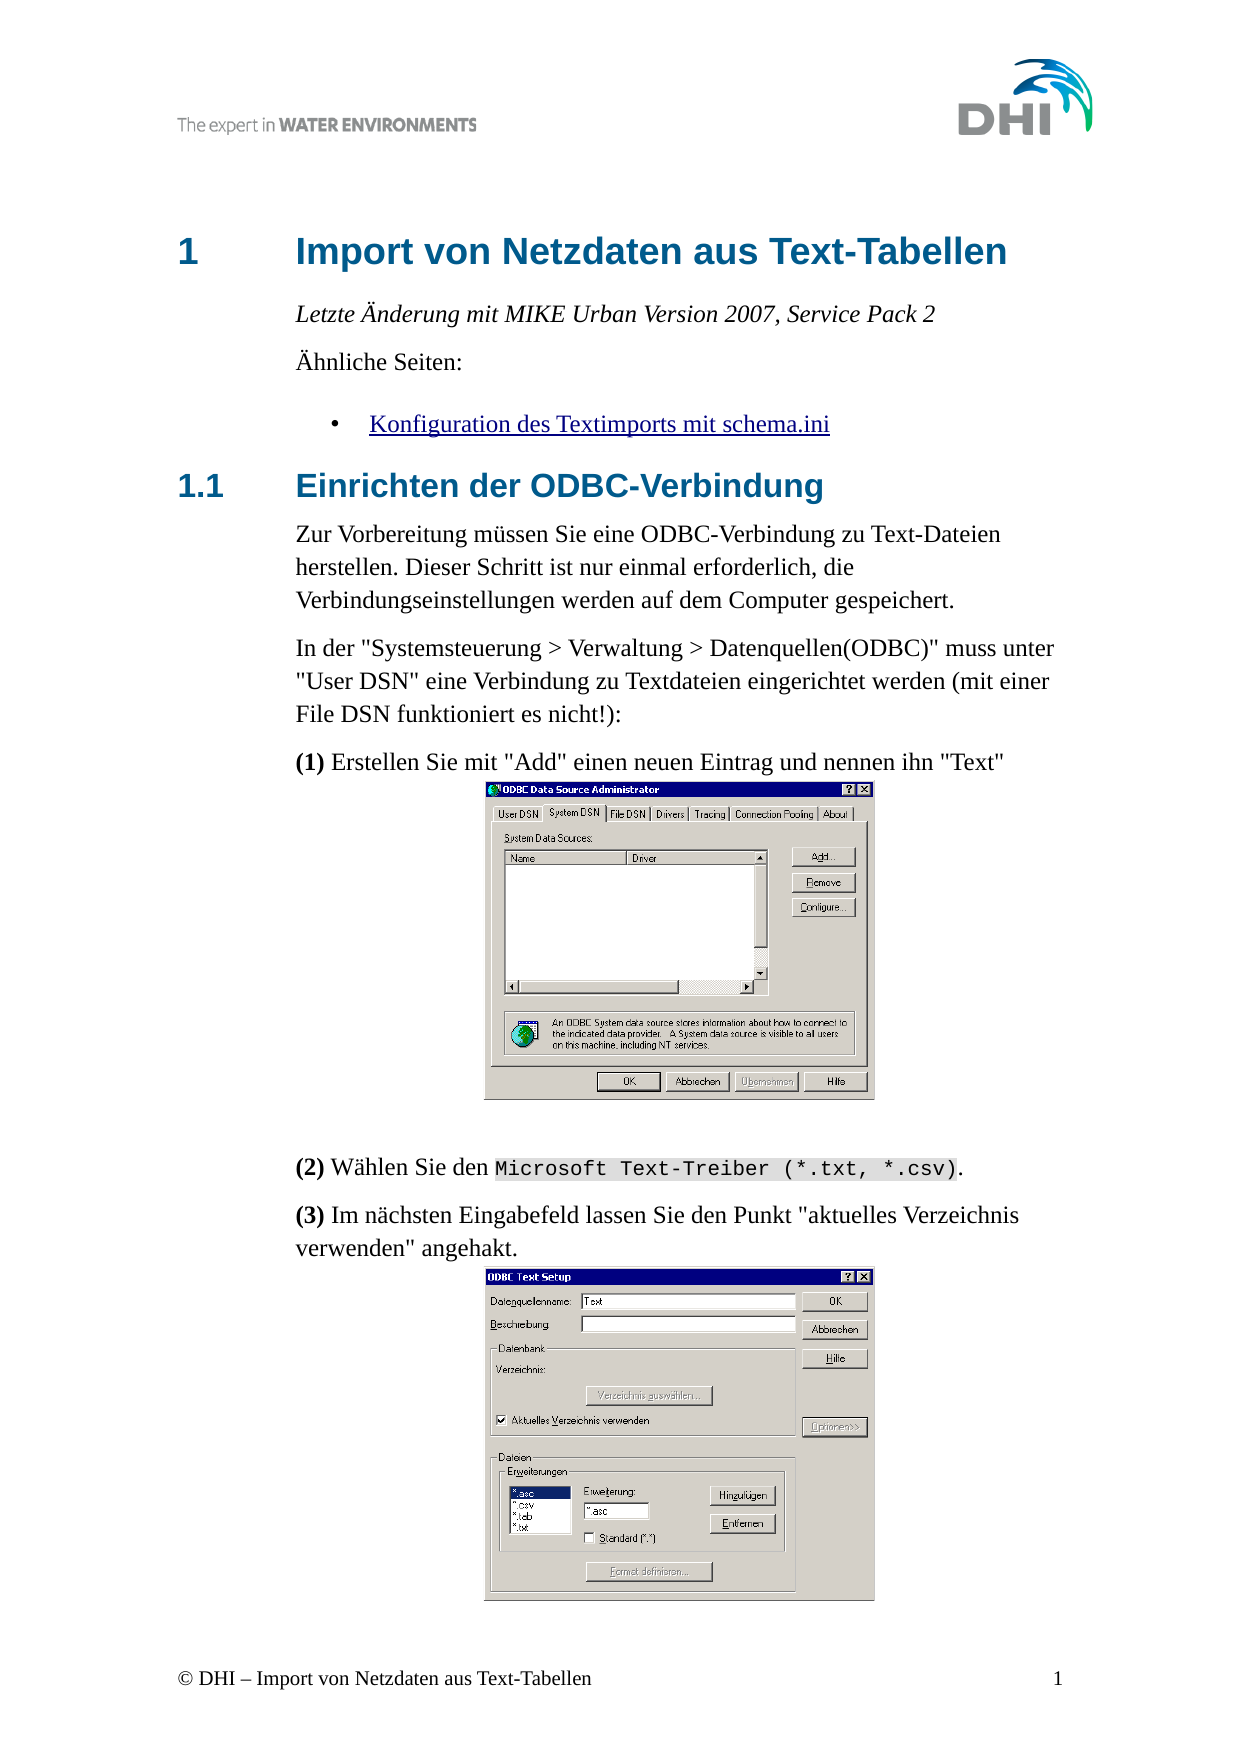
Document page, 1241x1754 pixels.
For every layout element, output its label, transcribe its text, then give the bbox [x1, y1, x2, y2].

text (3) Im nächsten Eingabefeld lassen Sie den Punkt "aktuelles Verzeichnis verwenden" angehakt. [295, 1200, 1063, 1262]
text In der "Systemsteuerung > Verwaltung > Datenquellen(ODBC)" muss unter "User DSN" eine Verbindung zu Textdateien eingerichtet werden (mit einer File DSN funktioniert es nicht!): [295, 633, 1063, 728]
picture [483, 1266, 875, 1601]
text (1) Erstellen Sie mit "Add" einen neuen Eintrag und nennen ihn "Text" [295, 747, 1063, 776]
subtitle Import von Netzdaten aus Text-Tabellen [177, 229, 1063, 272]
text (2) Wählen Sie den Microsoft Text-Treiber (*.txt, *.csv). [295, 1152, 1063, 1181]
subtitle Einrichten der ODBC-Verbindung [177, 466, 1063, 504]
picture [958, 59, 1093, 135]
list Konfiguration des Textimports mit schema.ini [339, 409, 1063, 438]
text Ähnliche Seiten: [295, 347, 1063, 375]
picture [177, 117, 477, 135]
text Letzte Änderung mit MIKE Urban Version 2007, Service Pack 2 [295, 299, 1063, 328]
text Zur Vorbereitung müssen Sie eine ODBC-Verbindung zu Text-Dateien herstellen. Dieser Schritt ist nur einmal erforderlich, die Verbindungseinstellungen werden auf dem Computer gespeichert. [295, 519, 1063, 614]
picture [483, 780, 875, 1100]
